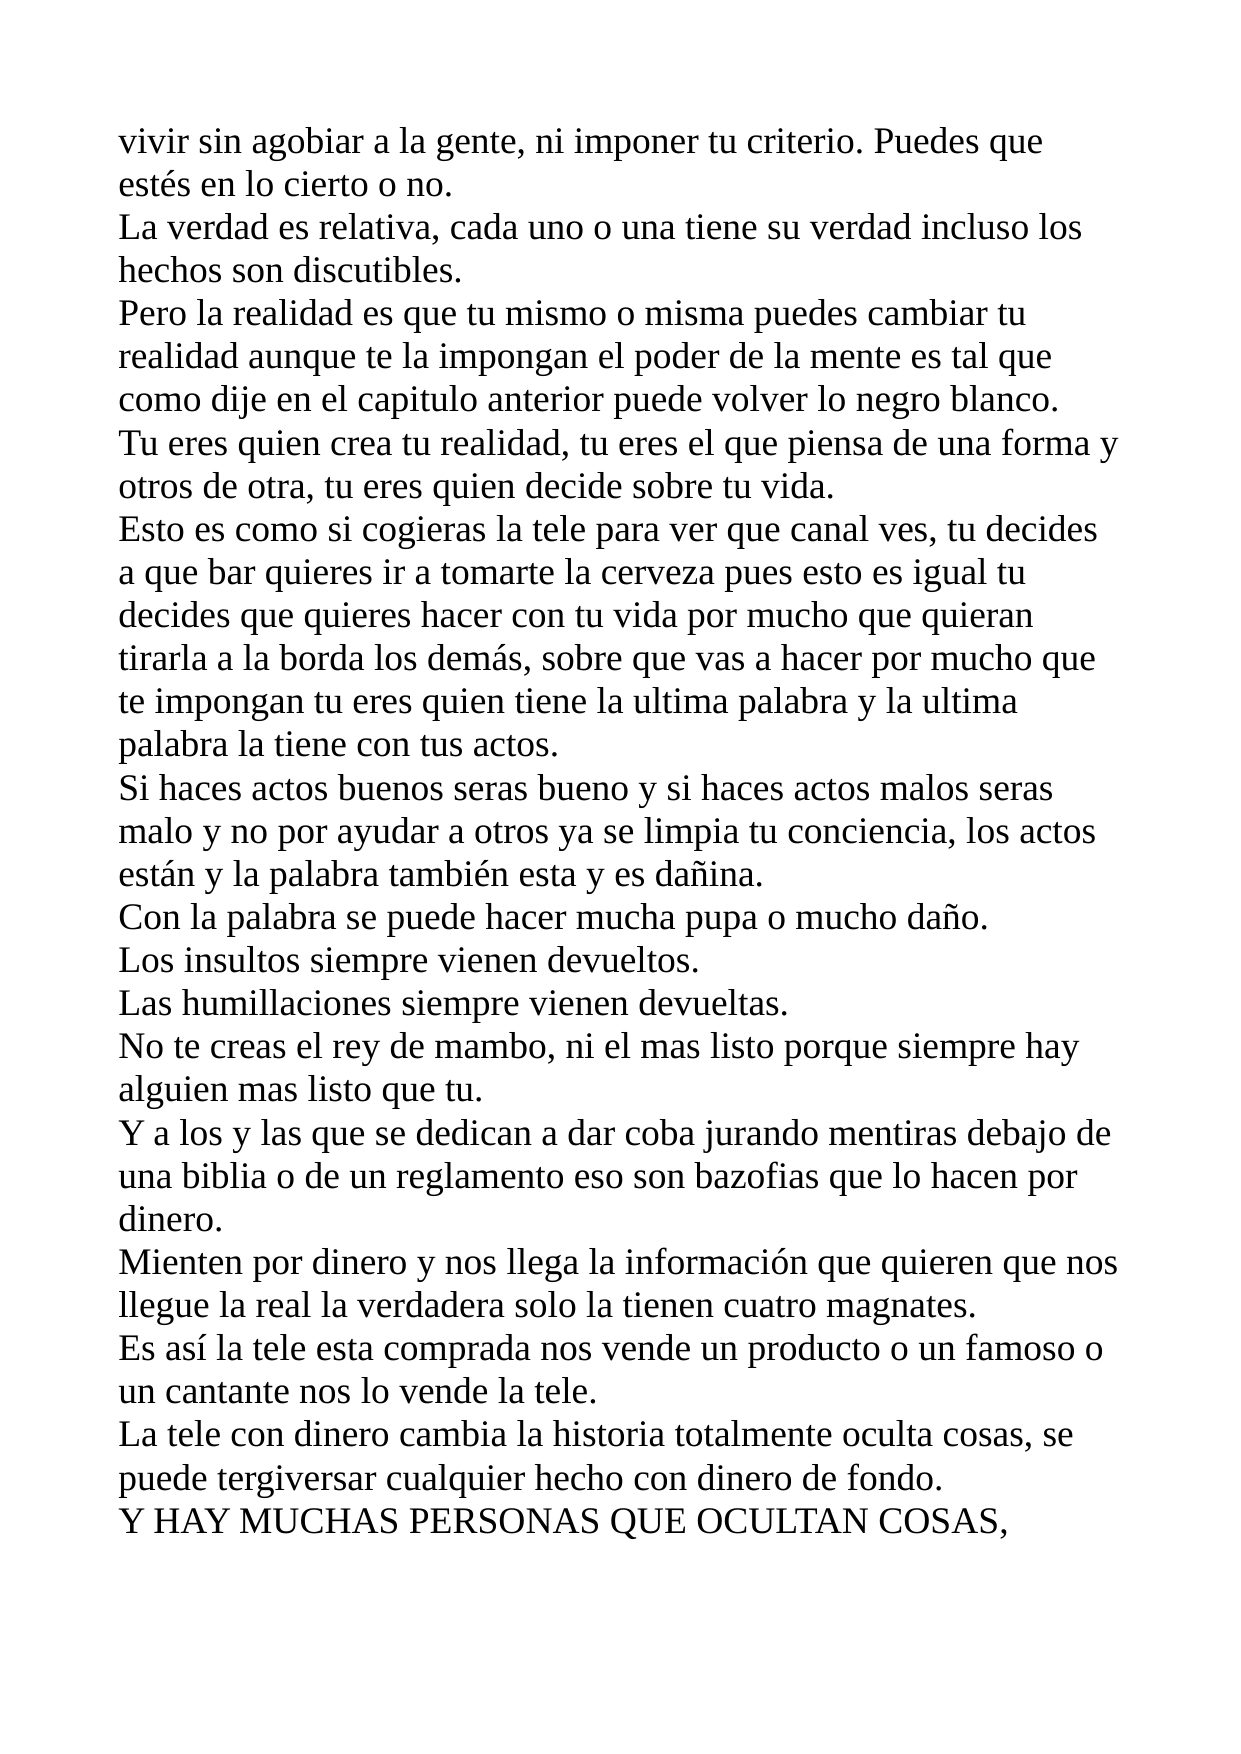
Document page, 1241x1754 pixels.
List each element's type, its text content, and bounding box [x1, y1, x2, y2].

text Mienten por dinero y nos llega la información que quieren que nos llegue la real la verdadera solo la tienen cuatro magnates. [118, 1239, 1122, 1326]
text Es así la tele esta comprada nos vende un producto o un famoso o un cantante nos lo vende la tele. [118, 1326, 1122, 1412]
text Los insultos siempre vienen devueltos. [118, 937, 1122, 981]
text Con la palabra se puede hacer mucha pupa o mucho daño. [118, 894, 1122, 937]
text Y a los y las que se dedican a dar coba jurando mentiras debajo de una biblia o de un reglamento eso son bazofias que lo hacen por dinero. [118, 1110, 1122, 1239]
text vivir sin agobiar a la gente, ni imponer tu criterio. Puedes que estés en lo cierto o no. [118, 118, 1122, 204]
text Si haces actos buenos seras bueno y si haces actos malos seras malo y no por ayudar a otros ya se limpia tu conciencia, los actos están y la palabra también esta y es dañina. [118, 765, 1122, 894]
text La verdad es relativa, cada uno o una tiene su verdad incluso los hechos son discutibles. [118, 204, 1122, 291]
text Esto es como si cogieras la tele para ver que canal ves, tu decides a que bar quieres ir a tomarte la cerveza pues esto es igual tu decides que quieres hacer con tu vida por mucho que quieran tirarla a la borda los demás, sobre que vas a hacer por mucho que te impongan tu eres quien tiene la ultima palabra y la ultima palabra la tiene con tus actos. [118, 506, 1122, 765]
text Tu eres quien crea tu realidad, tu eres el que piensa de una forma y otros de otra, tu eres quien decide sobre tu vida. [118, 420, 1122, 506]
text No te creas el rey de mambo, ni el mas listo porque siempre hay alguien mas listo que tu. [118, 1024, 1122, 1110]
text La tele con dinero cambia la historia totalmente oculta cosas, se puede tergiversar cualquier hecho con dinero de fondo. [118, 1412, 1122, 1498]
text Pero la realidad es que tu mismo o misma puedes cambiar tu realidad aunque te la impongan el poder de la mente es tal que como dije en el capitulo anterior puede volver lo negro blanco. [118, 291, 1122, 420]
text Las humillaciones siempre vienen devueltas. [118, 981, 1122, 1024]
text Y HAY MUCHAS PERSONAS QUE OCULTAN COSAS, [118, 1498, 1122, 1541]
